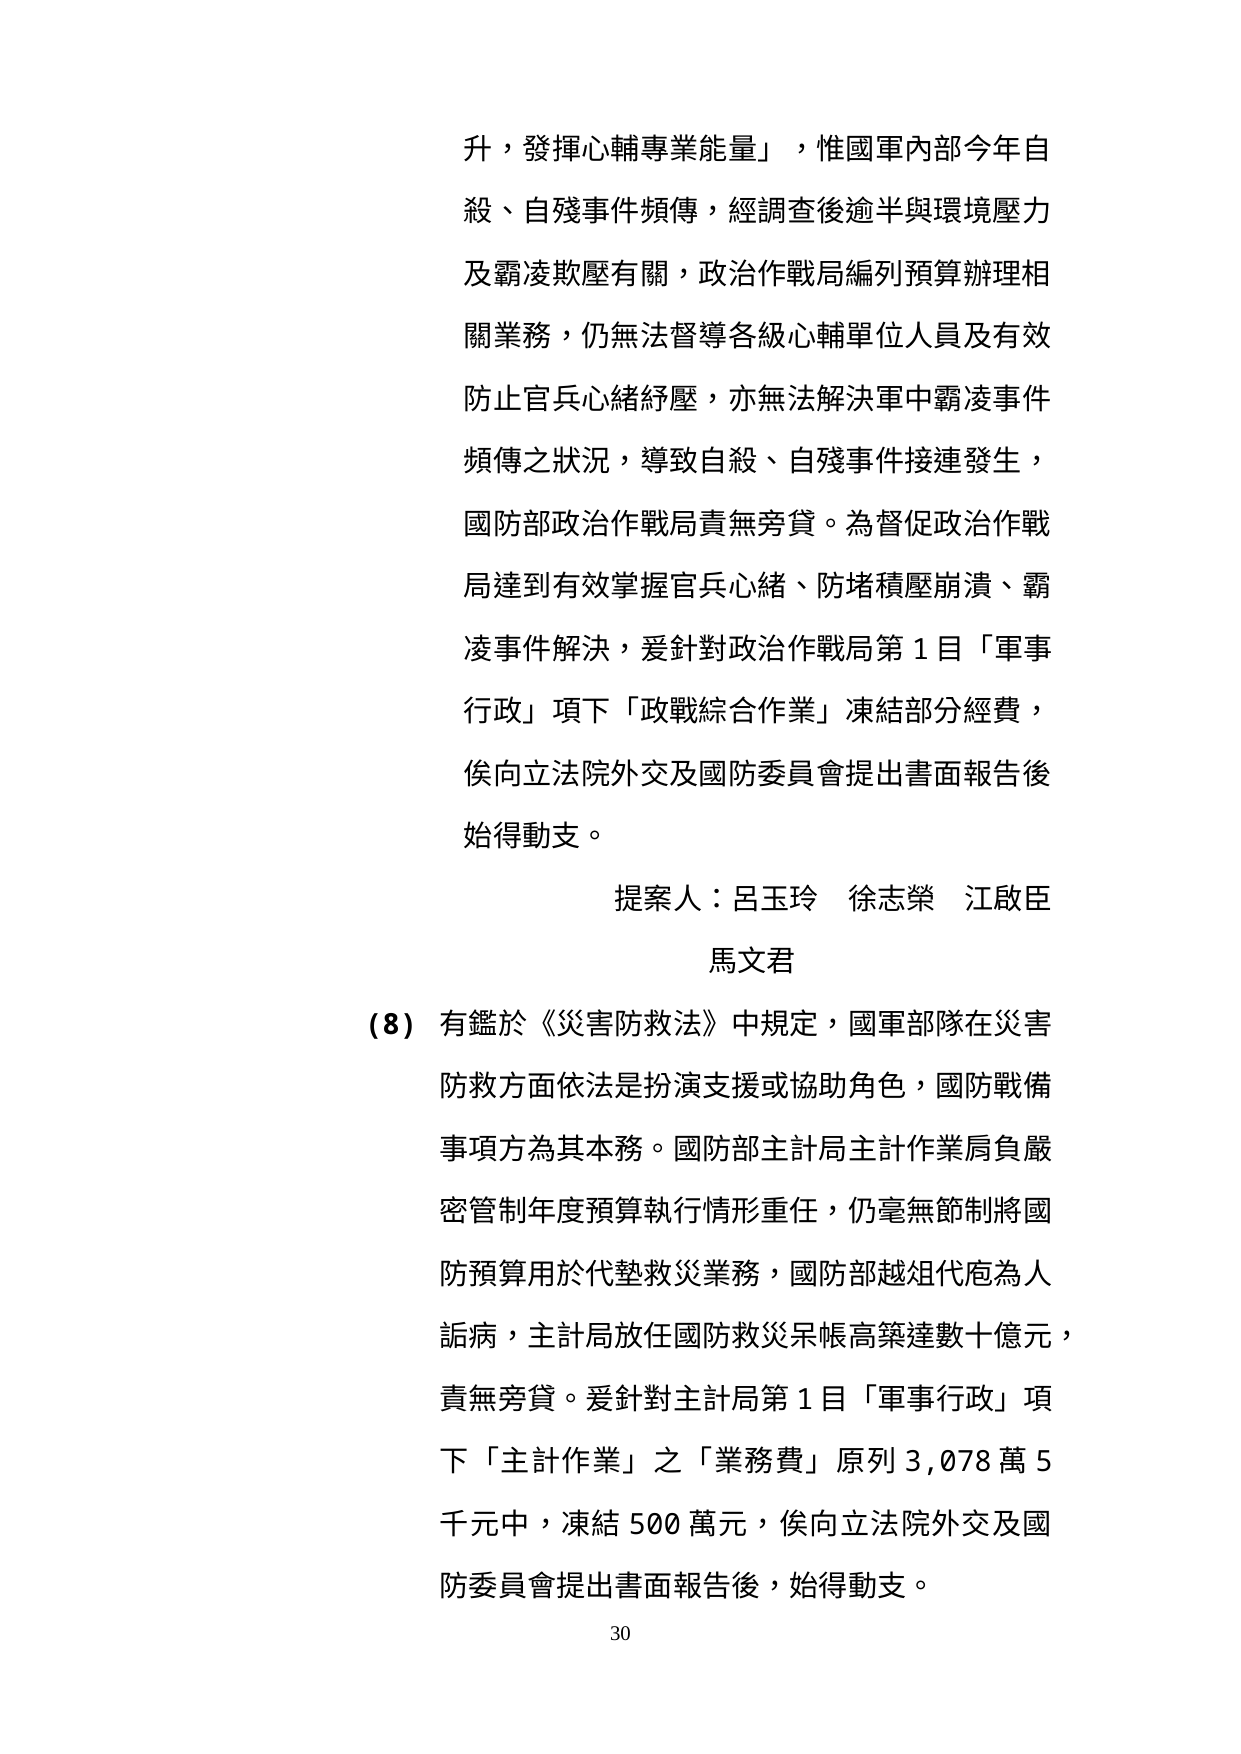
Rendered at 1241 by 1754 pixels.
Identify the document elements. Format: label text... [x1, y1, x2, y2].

text 提案人：呂玉玲 徐志榮 江啟臣 [439, 855, 1053, 917]
list 有鑑於《災害防救法》中規定，國軍部隊在災害防救方面依法是扮演支援或協助角色，國防戰備事項方為其本務。國防部主計局主計作業肩負嚴密管制年度預算執行情形重任，仍毫無節制將國防預算用於代墊救災業務，國防部越俎代庖為人詬病，主計局放任國防救災呆帳高築達數十億元，責無旁貸。爰針對主計局第1目「軍事行政」項下「主計作業」之「業務費」原列3,078萬5千元中，凍結500萬元，俟向立法院外交及國防委員會提出書面報告後，始得動支。 [364, 980, 1053, 1605]
text 馬文君 [439, 917, 1053, 980]
text 4.有鑑於國軍今年自殺、自殘事件頻傳，發生至10月以前累計逾20件，近年最高。且根據統計資料，逾半與環境壓力及霸凌欺壓有關。國防部政治作戰局辦理政戰綜合作業，項下業務包含「辦理心輔幹部，期能有效掌握官兵情緒」及「專業督導機制，協助各級心輔人員提升，發揮心輔專業能量」，惟國軍內部今年自殺、自殘事件頻傳，經調查後逾半與環境壓力及霸凌欺壓有關，政治作戰局編列預算辦理相關業務，仍無法督導各級心輔單位人員及有效防止官兵心緒紓壓，亦無法解決軍中霸凌事件頻傳之狀況，導致自殺、自殘事件接連發生，國防部政治作戰局責無旁貸。為督促政治作戰局達到有效掌握官兵心緒、防堵積壓崩潰、霸凌事件解決，爰針對政治作戰局第1目「軍事行政」項下「政戰綜合作業」凍結部分經費，俟向立法院外交及國防委員會提出書面報告後，始得動支。 [434, 105, 1053, 855]
